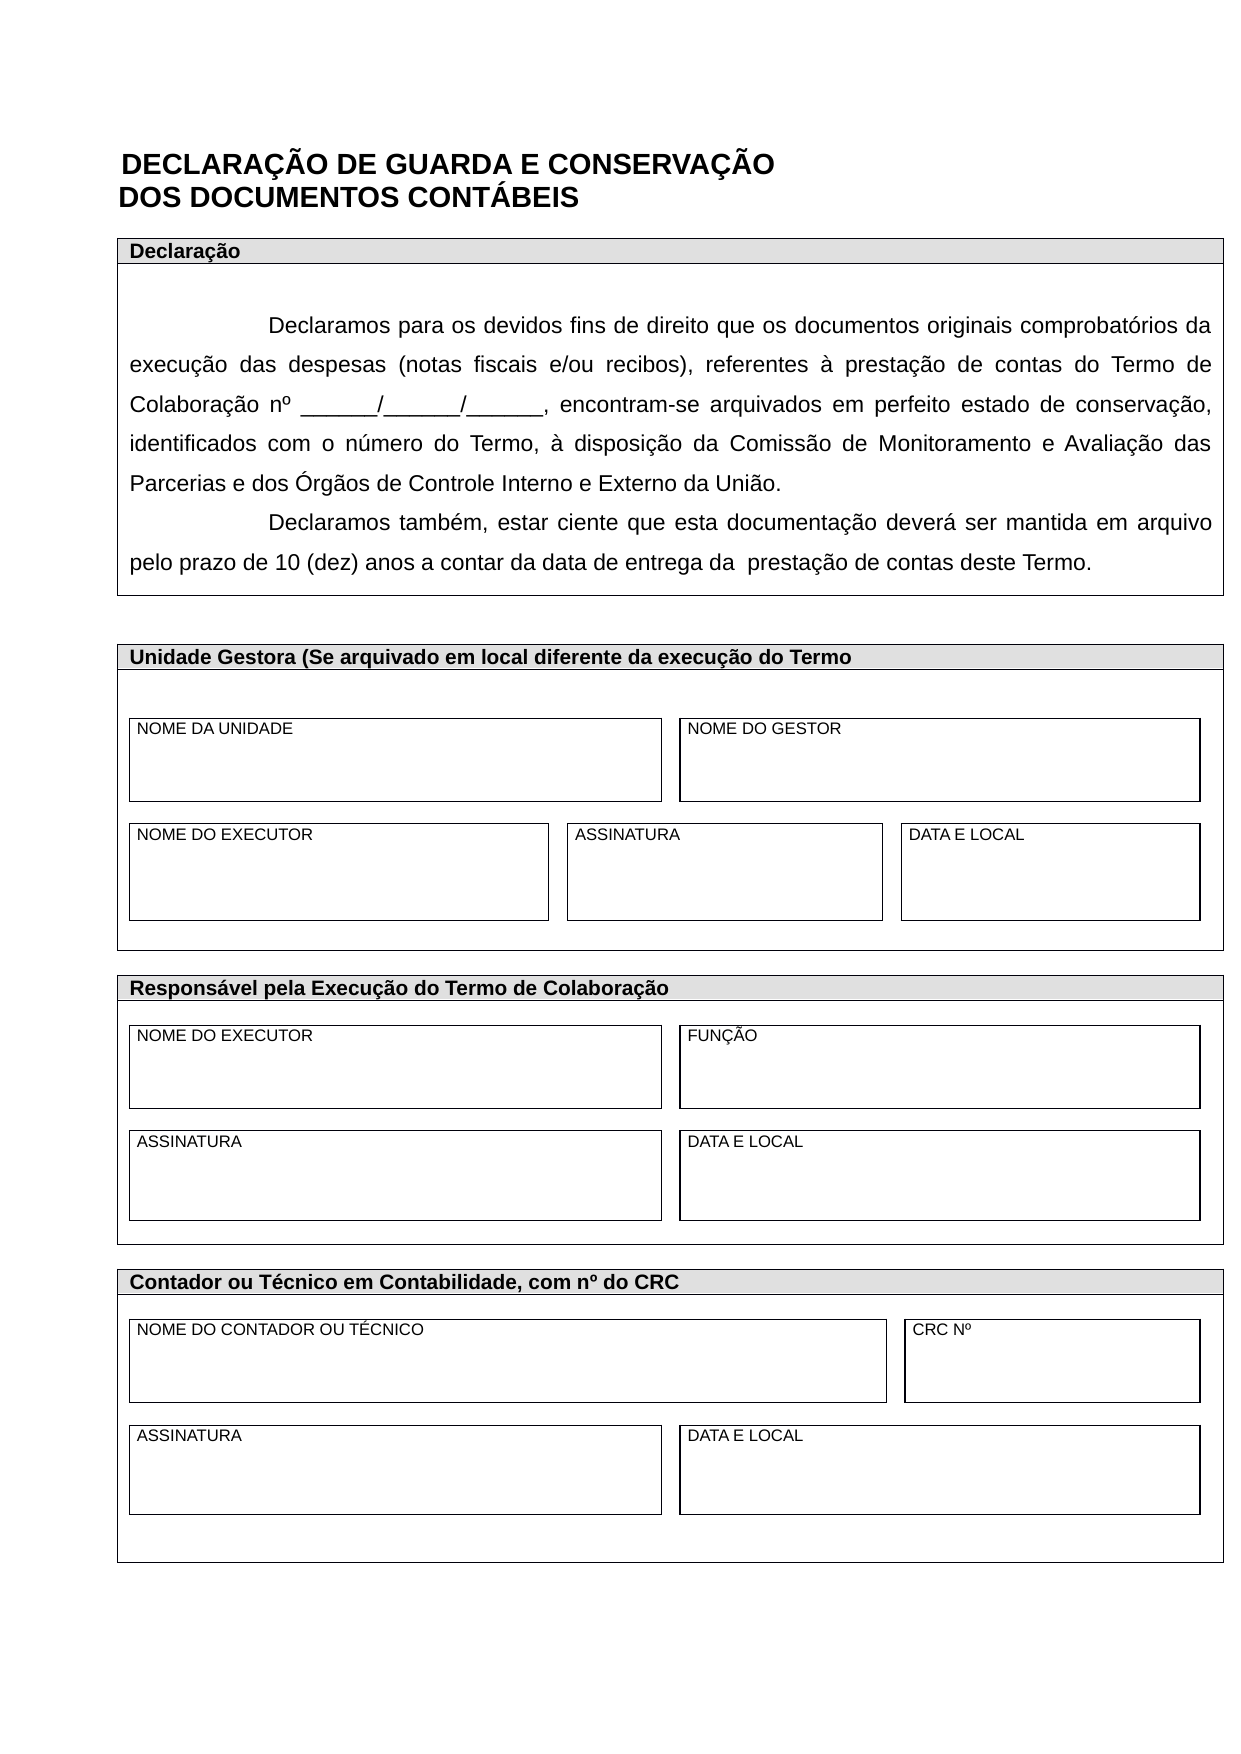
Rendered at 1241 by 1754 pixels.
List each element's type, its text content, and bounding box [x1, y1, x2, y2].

text DOS DOCUMENTOS CONTÁBEIS [118, 180, 1122, 214]
table_header [662, 718, 679, 801]
table_header Unidade Gestora (Se arquivado em local diferente da execução do Termo [118, 645, 1223, 668]
table_header NOME DO CONTADOR OU TÉCNICO [130, 1320, 886, 1402]
table_header FUNÇÃO [681, 1026, 1199, 1108]
table_header NOME DO EXECUTOR [130, 1026, 661, 1108]
table_header DATA E LOCAL [902, 824, 1199, 920]
table_cell [118, 670, 1223, 949]
table_header ASSINATURA [130, 1426, 661, 1514]
table_header CRC Nº [906, 1320, 1199, 1402]
table_header Contador ou Técnico em Contabilidade, com nº do CRC [118, 1270, 1223, 1293]
table_header NOME DO GESTOR [681, 719, 1199, 801]
table_header NOME DO EXECUTOR [130, 824, 548, 920]
table_header [883, 823, 901, 920]
table_header ASSINATURA [130, 1131, 661, 1220]
table_header [549, 823, 567, 920]
table_header DATA E LOCAL [681, 1131, 1199, 1220]
table_header NOME DA UNIDADE [130, 719, 661, 801]
table_header DATA E LOCAL [681, 1426, 1199, 1514]
text DECLARAÇÃO DE GUARDA E CONSERVAÇÃO [81, 147, 1122, 180]
table_cell Declaramos para os devidos fins de direito que os documentos originais comprobatórios da execução das despesas (notas fiscais e/ou recibos), referentes à prestação de contas do Termo de Colaboração nº ______/______/______, encontram-se arquivados em perfeito estado de conservação, identificados com o número do Termo, à disposição da Comissão de Monitoramento e Avaliação das Parcerias e dos Órgãos de Controle Interno e Externo da União. Declaramos também, estar ciente que esta documentação deverá ser mantida em arquivo pelo prazo de 10 (dez) anos a contar da data de entrega da prestação de contas deste Termo. [118, 264, 1223, 594]
table_cell [118, 1295, 1223, 1562]
table_header [662, 1130, 679, 1220]
table_header [662, 1025, 679, 1108]
table_header ASSINATURA [568, 824, 882, 920]
table_header Declaração [118, 239, 1223, 263]
table_header Responsável pela Execução do Termo de Colaboração [118, 976, 1223, 999]
table_header [887, 1319, 904, 1402]
table_cell [118, 1001, 1223, 1243]
table_header [662, 1425, 679, 1514]
